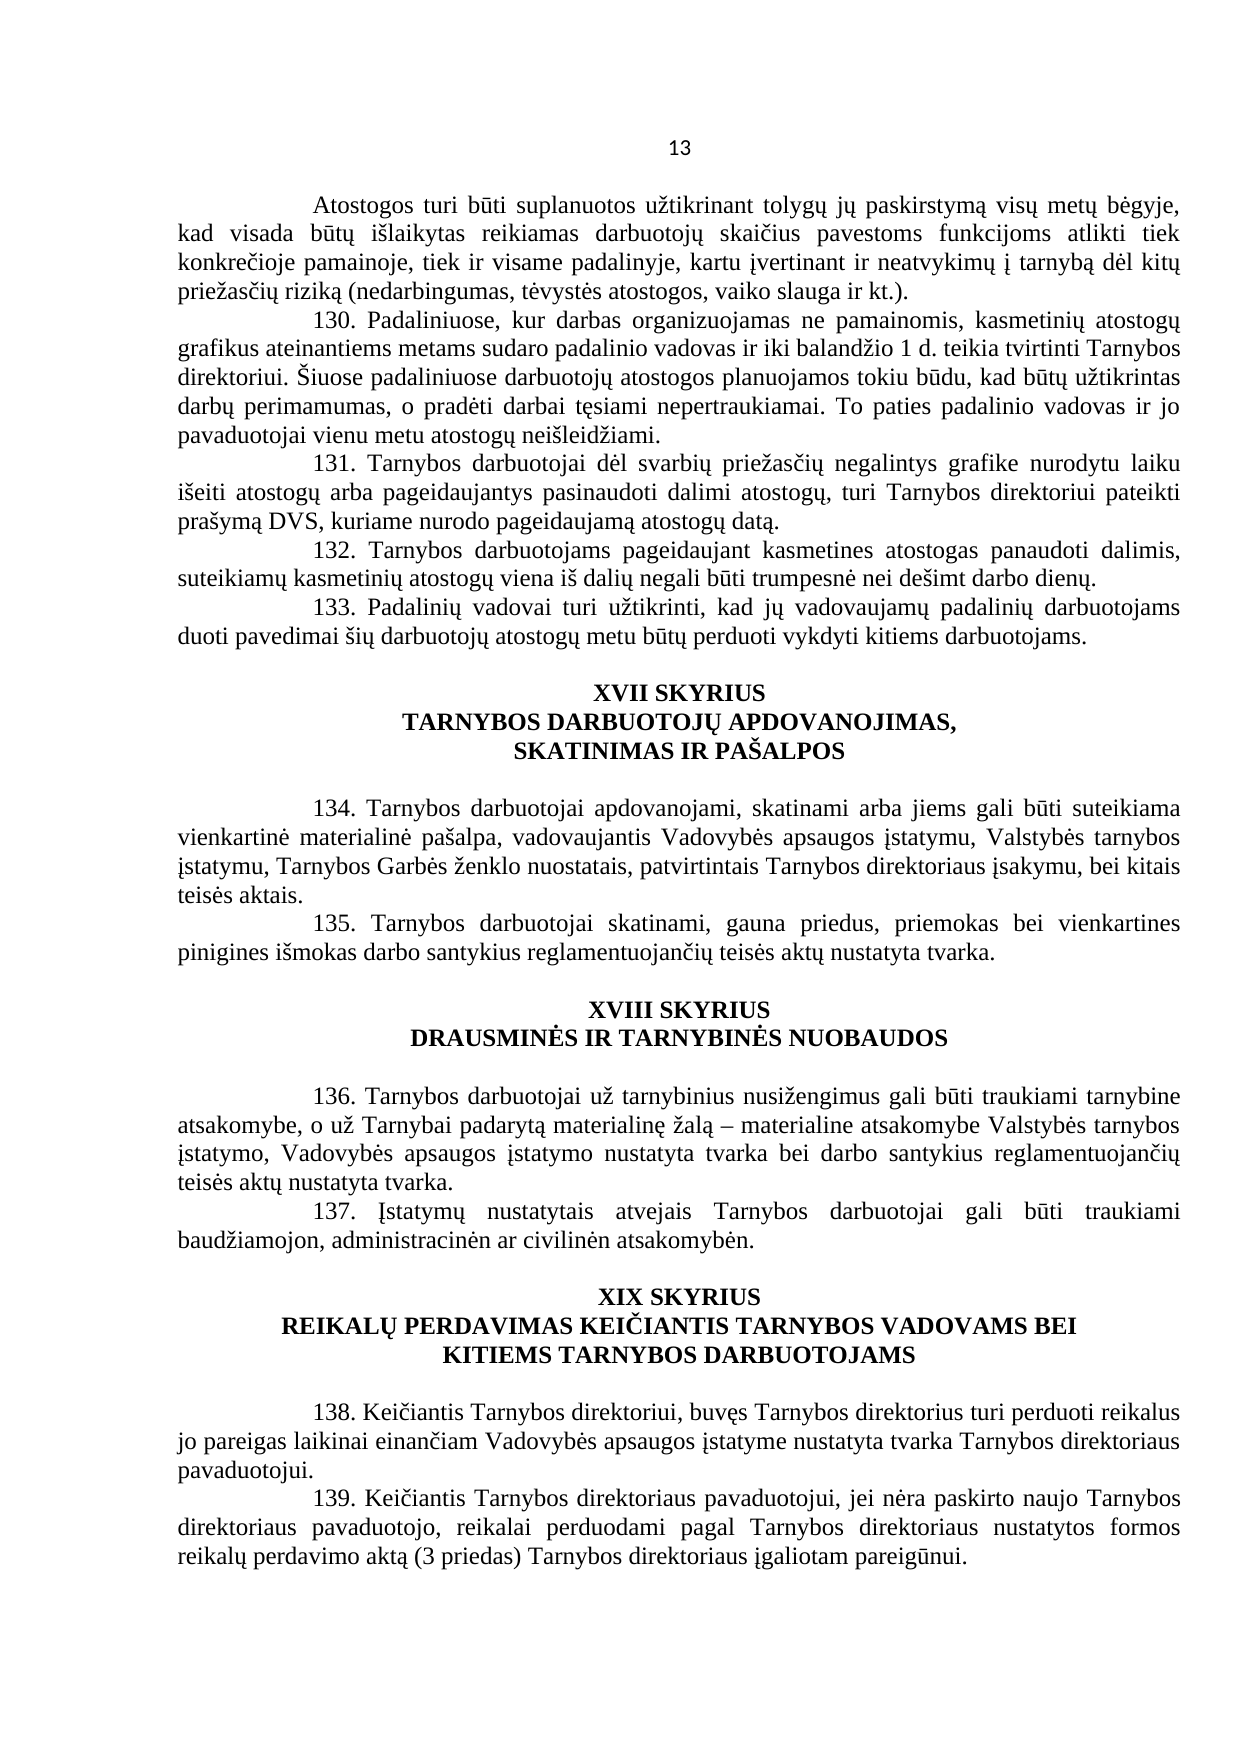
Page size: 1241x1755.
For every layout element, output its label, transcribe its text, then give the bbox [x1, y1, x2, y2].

text 130. Padaliniuose, kur darbas organizuojamas ne pamainomis, kasmetinių atostogų grafikus ateinantiems metams sudaro padalinio vadovas ir iki balandžio 1 d. teikia tvirtinti Tarnybos direktoriui. Šiuose padaliniuose darbuotojų atostogos planuojamos tokiu būdu, kad būtų užtikrintas darbų perimamumas, o pradėti darbai tęsiami nepertraukiamai. To paties padalinio vadovas ir jo pavaduotojai vienu metu atostogų neišleidžiami. [177, 305, 1181, 448]
text 139. Keičiantis Tarnybos direktoriaus pavaduotojui, jei nėra paskirto naujo Tarnybos direktoriaus pavaduotojo, reikalai perduodami pagal Tarnybos direktoriaus nustatytos formos reikalų perdavimo aktą (3 priedas) Tarnybos direktoriaus įgaliotam pareigūnui. [177, 1483, 1181, 1570]
text SKATINIMAS IR PAŠALPOS [177, 736, 1181, 765]
text 138. Keičiantis Tarnybos direktoriui, buvęs Tarnybos direktorius turi perduoti reikalus jo pareigas laikinai einančiam Vadovybės apsaugos įstatyme nustatyta tvarka Tarnybos direktoriaus pavaduotojui. [177, 1397, 1181, 1483]
text XIX SKYRIUS [177, 1282, 1181, 1311]
text 135. Tarnybos darbuotojai skatinami, gauna priedus, priemokas bei vienkartines pinigines išmokas darbo santykius reglamentuojančių teisės aktų nustatyta tvarka. [177, 908, 1181, 966]
text 134. Tarnybos darbuotojai apdovanojami, skatinami arba jiems gali būti suteikiama vienkartinė materialinė pašalpa, vadovaujantis Vadovybės apsaugos įstatymu, Valstybės tarnybos įstatymu, Tarnybos Garbės ženklo nuostatais, patvirtintais Tarnybos direktoriaus įsakymu, bei kitais teisės aktais. [177, 793, 1181, 908]
text TARNYBOS DARBUOTOJŲ APDOVANOJIMAS, [177, 707, 1181, 736]
text 132. Tarnybos darbuotojams pageidaujant kasmetines atostogas panaudoti dalimis, suteikiamų kasmetinių atostogų viena iš dalių negali būti trumpesnė nei dešimt darbo dienų. [177, 535, 1181, 592]
text 131. Tarnybos darbuotojai dėl svarbių priežasčių negalintys grafike nurodytu laiku išeiti atostogų arba pageidaujantys pasinaudoti dalimi atostogų, turi Tarnybos direktoriui pateikti prašymą DVS, kuriame nurodo pageidaujamą atostogų datą. [177, 448, 1181, 535]
text 137. Įstatymų nustatytais atvejais Tarnybos darbuotojai gali būti traukiami baudžiamojon, administracinėn ar civilinėn atsakomybėn. [177, 1196, 1181, 1253]
text XVIII SKYRIUS [177, 995, 1181, 1023]
text XVII SKYRIUS [177, 678, 1181, 707]
text DRAUSMINĖS IR TARNYBINĖS NUOBAUDOS [177, 1023, 1181, 1052]
text KITIEMS TARNYBOS DARBUOTOJAMS [177, 1340, 1181, 1368]
text REIKALŲ PERDAVIMAS KEIČIANTIS tarnybos VADOVAMS BEI [177, 1311, 1181, 1340]
text 133. Padalinių vadovai turi užtikrinti, kad jų vadovaujamų padalinių darbuotojams duoti pavedimai šių darbuotojų atostogų metu būtų perduoti vykdyti kitiems darbuotojams. [177, 592, 1181, 650]
text 136. Tarnybos darbuotojai už tarnybinius nusižengimus gali būti traukiami tarnybine atsakomybe, o už Tarnybai padarytą materialinę žalą – materialine atsakomybe Valstybės tarnybos įstatymo, Vadovybės apsaugos įstatymo nustatyta tvarka bei darbo santykius reglamentuojančių teisės aktų nustatyta tvarka. [177, 1081, 1181, 1196]
text Atostogos turi būti suplanuotos užtikrinant tolygų jų paskirstymą visų metų bėgyje, kad visada būtų išlaikytas reikiamas darbuotojų skaičius pavestoms funkcijoms atlikti tiek konkrečioje pamainoje, tiek ir visame padalinyje, kartu įvertinant ir neatvykimų į tarnybą dėl kitų priežasčių riziką (nedarbingumas, tėvystės atostogos, vaiko slauga ir kt.). [177, 190, 1181, 305]
